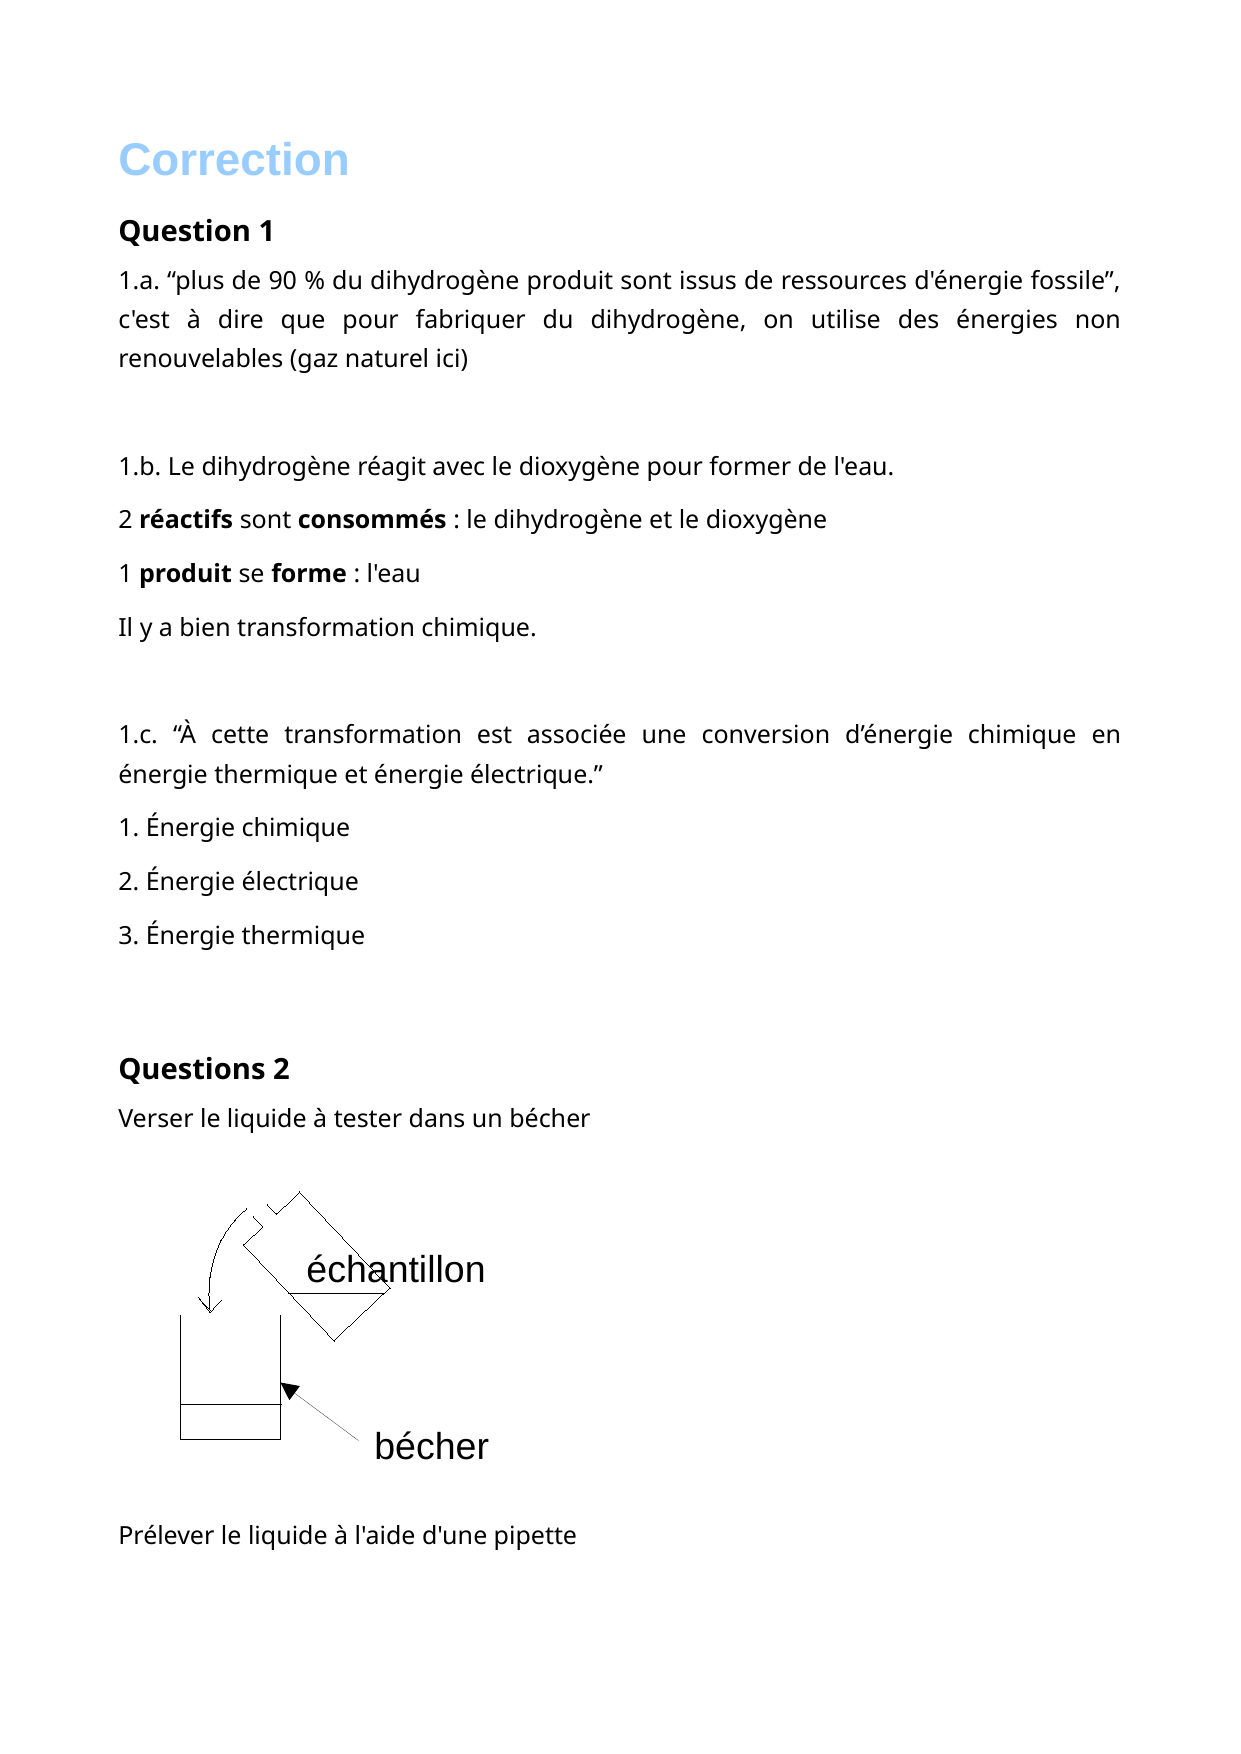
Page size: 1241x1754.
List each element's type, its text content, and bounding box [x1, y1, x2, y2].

subtitle Question 1 [118, 210, 1122, 250]
text 1 produit se forme : l'eau [118, 556, 1122, 590]
text 2. Énergie électrique [118, 864, 1122, 898]
text Verser le liquide à tester dans un bécher [118, 1101, 1122, 1135]
text 2 réactifs sont consommés : le dihydrogène et le dioxygène [118, 502, 1122, 536]
text Il y a bien transformation chimique. [118, 610, 1122, 644]
text 1.b. Le dihydrogène réagit avec le dioxygène pour former de l'eau. [118, 448, 1122, 482]
text 1.c. “À cette transformation est associée une conversion d’énergie chimique en énergie thermique et énergie électrique.” [118, 717, 1122, 790]
subtitle Questions 2 [118, 1048, 1122, 1088]
subtitle Correction [118, 133, 1122, 185]
text 1.a. “plus de 90 % du dihydrogène produit sont issus de ressources d'énergie fossile”, c'est à dire que pour fabriquer du dihydrogène, on utilise des énergies non renouvelables (gaz naturel ici) [118, 263, 1122, 375]
text Prélever le liquide à l'aide d'une pipette [118, 1518, 1122, 1552]
text 1. Énergie chimique [118, 810, 1122, 844]
text 3. Énergie thermique [118, 918, 1122, 952]
